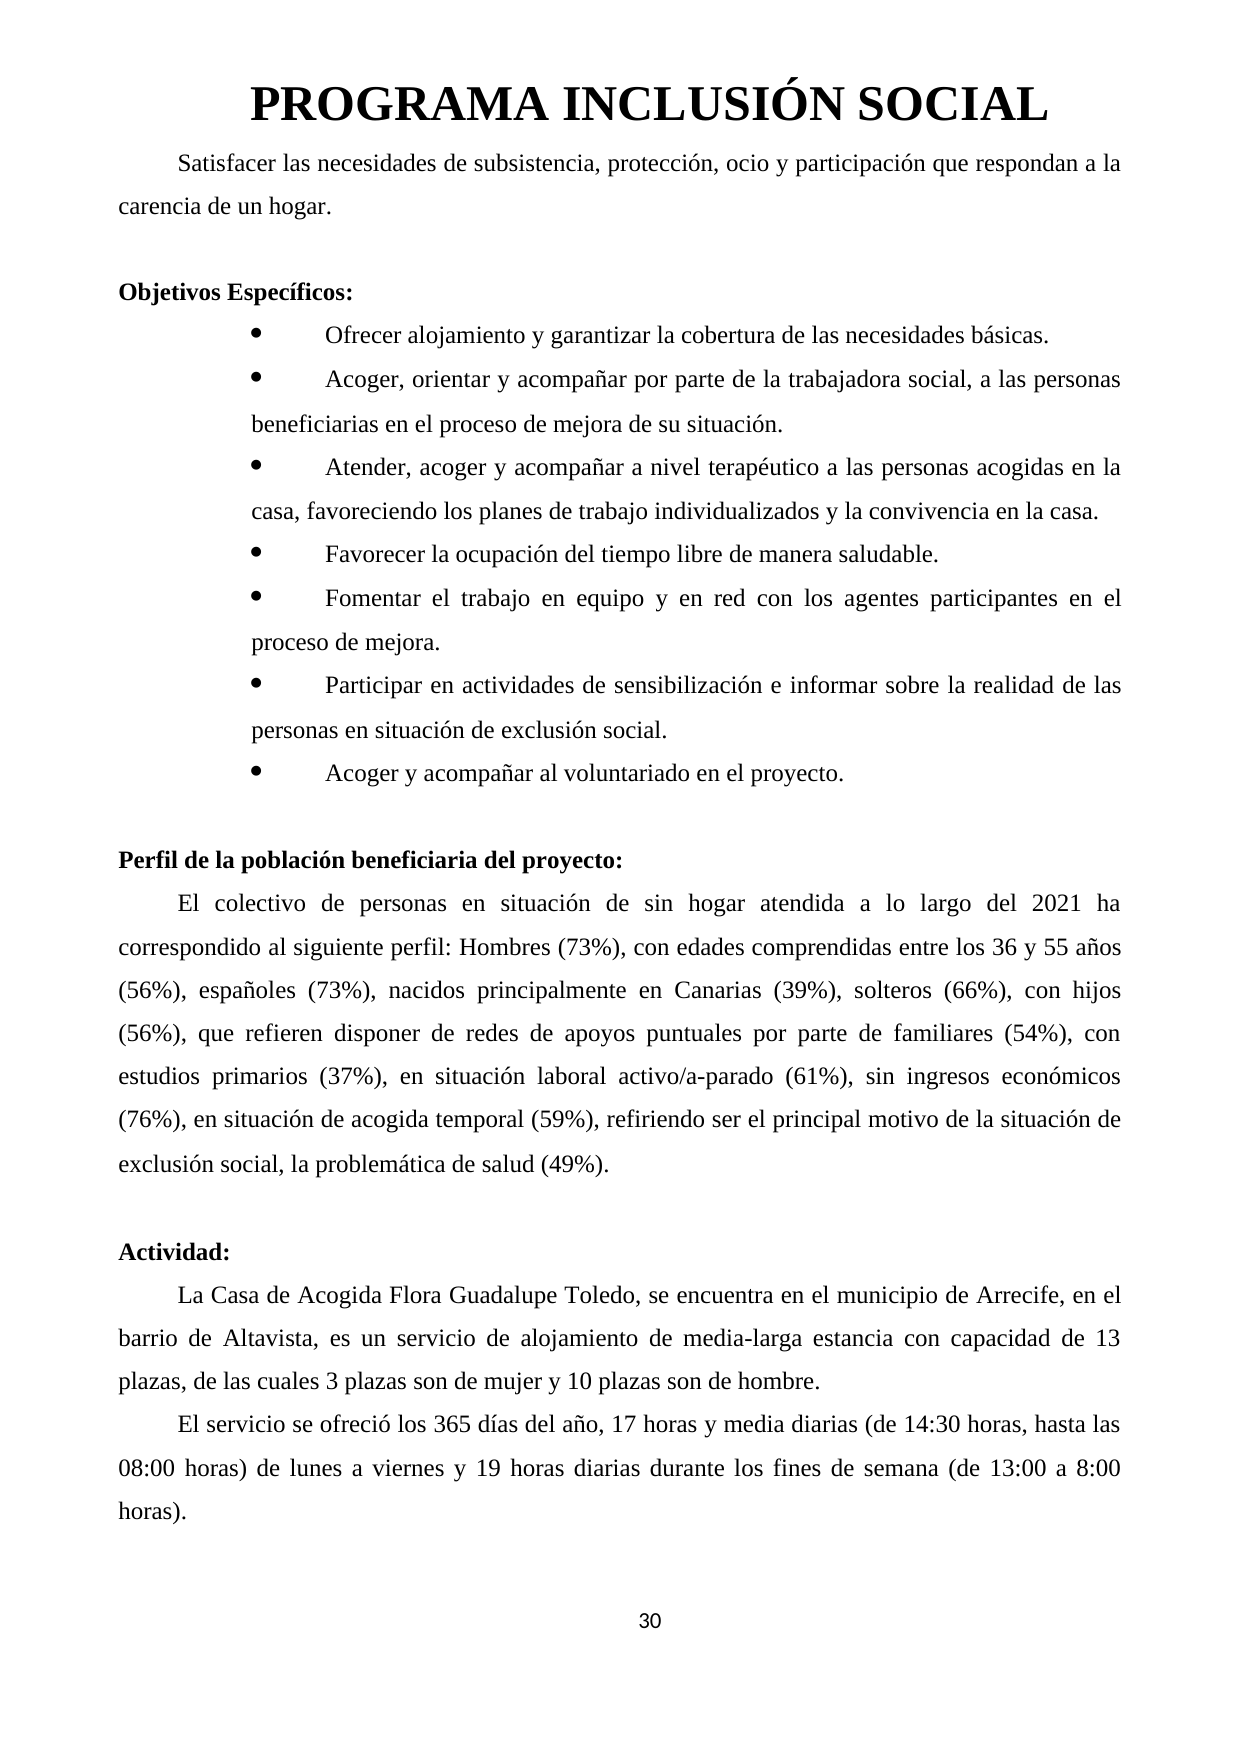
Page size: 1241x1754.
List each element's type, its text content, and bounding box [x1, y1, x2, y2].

list Fomentar el trabajo en equipo y en red con los agentes participantes en el proceso de mejora. [251, 583, 1122, 656]
list Ofrecer alojamiento y garantizar la cobertura de las necesidades básicas. [251, 320, 1122, 350]
text Satisfacer las necesidades de subsistencia, protección, ocio y participación que respondan a la carencia de un hogar. [118, 148, 1122, 219]
list Acoger, orientar y acompañar por parte de la trabajadora social, a las personas beneficiarias en el proceso de mejora de su situación. [251, 364, 1122, 437]
text La Casa de Acogida Flora Guadalupe Toledo, se encuentra en el municipio de Arrecife, en el barrio de Altavista, es un servicio de alojamiento de media-larga estancia con capacidad de 13 plazas, de las cuales 3 plazas son de mujer y 10 plazas son de hombre. [118, 1280, 1122, 1395]
list Favorecer la ocupación del tiempo libre de manera saludable. [251, 539, 1122, 569]
text El servicio se ofreció los 365 días del año, 17 horas y media diarias (de 14:30 horas, hasta las 08:00 horas) de lunes a viernes y 19 horas diarias durante los fines de semana (de 13:00 a 8:00 horas). [118, 1409, 1122, 1524]
text El colectivo de personas en situación de sin hogar atendida a lo largo del 2021 ha correspondido al siguiente perfil: Hombres (73%), con edades comprendidas entre los 36 y 55 años (56%), españoles (73%), nacidos principalmente en Canarias (39%), solteros (66%), con hijos (56%), que refieren disponer de redes de apoyos puntuales por parte de familiares (54%), con estudios primarios (37%), en situación laboral activo/a-parado (61%), sin ingresos económicos (76%), en situación de acogida temporal (59%), refiriendo ser el principal motivo de la situación de exclusión social, la problemática de salud (49%). [118, 888, 1122, 1179]
list Atender, acoger y acompañar a nivel terapéutico a las personas acogidas en la casa, favoreciendo los planes de trabajo individualizados y la convivencia en la casa. [251, 452, 1122, 524]
text Actividad: [118, 1237, 1122, 1266]
list Participar en actividades de sensibilización e informar sobre la realidad de las personas en situación de exclusión social. [251, 671, 1122, 743]
list Acoger y acompañar al voluntariado en el proyecto. [251, 758, 1122, 787]
text Perfil de la población beneficiaria del proyecto: [118, 845, 1122, 874]
text Objetivos Específicos: [118, 277, 1122, 306]
